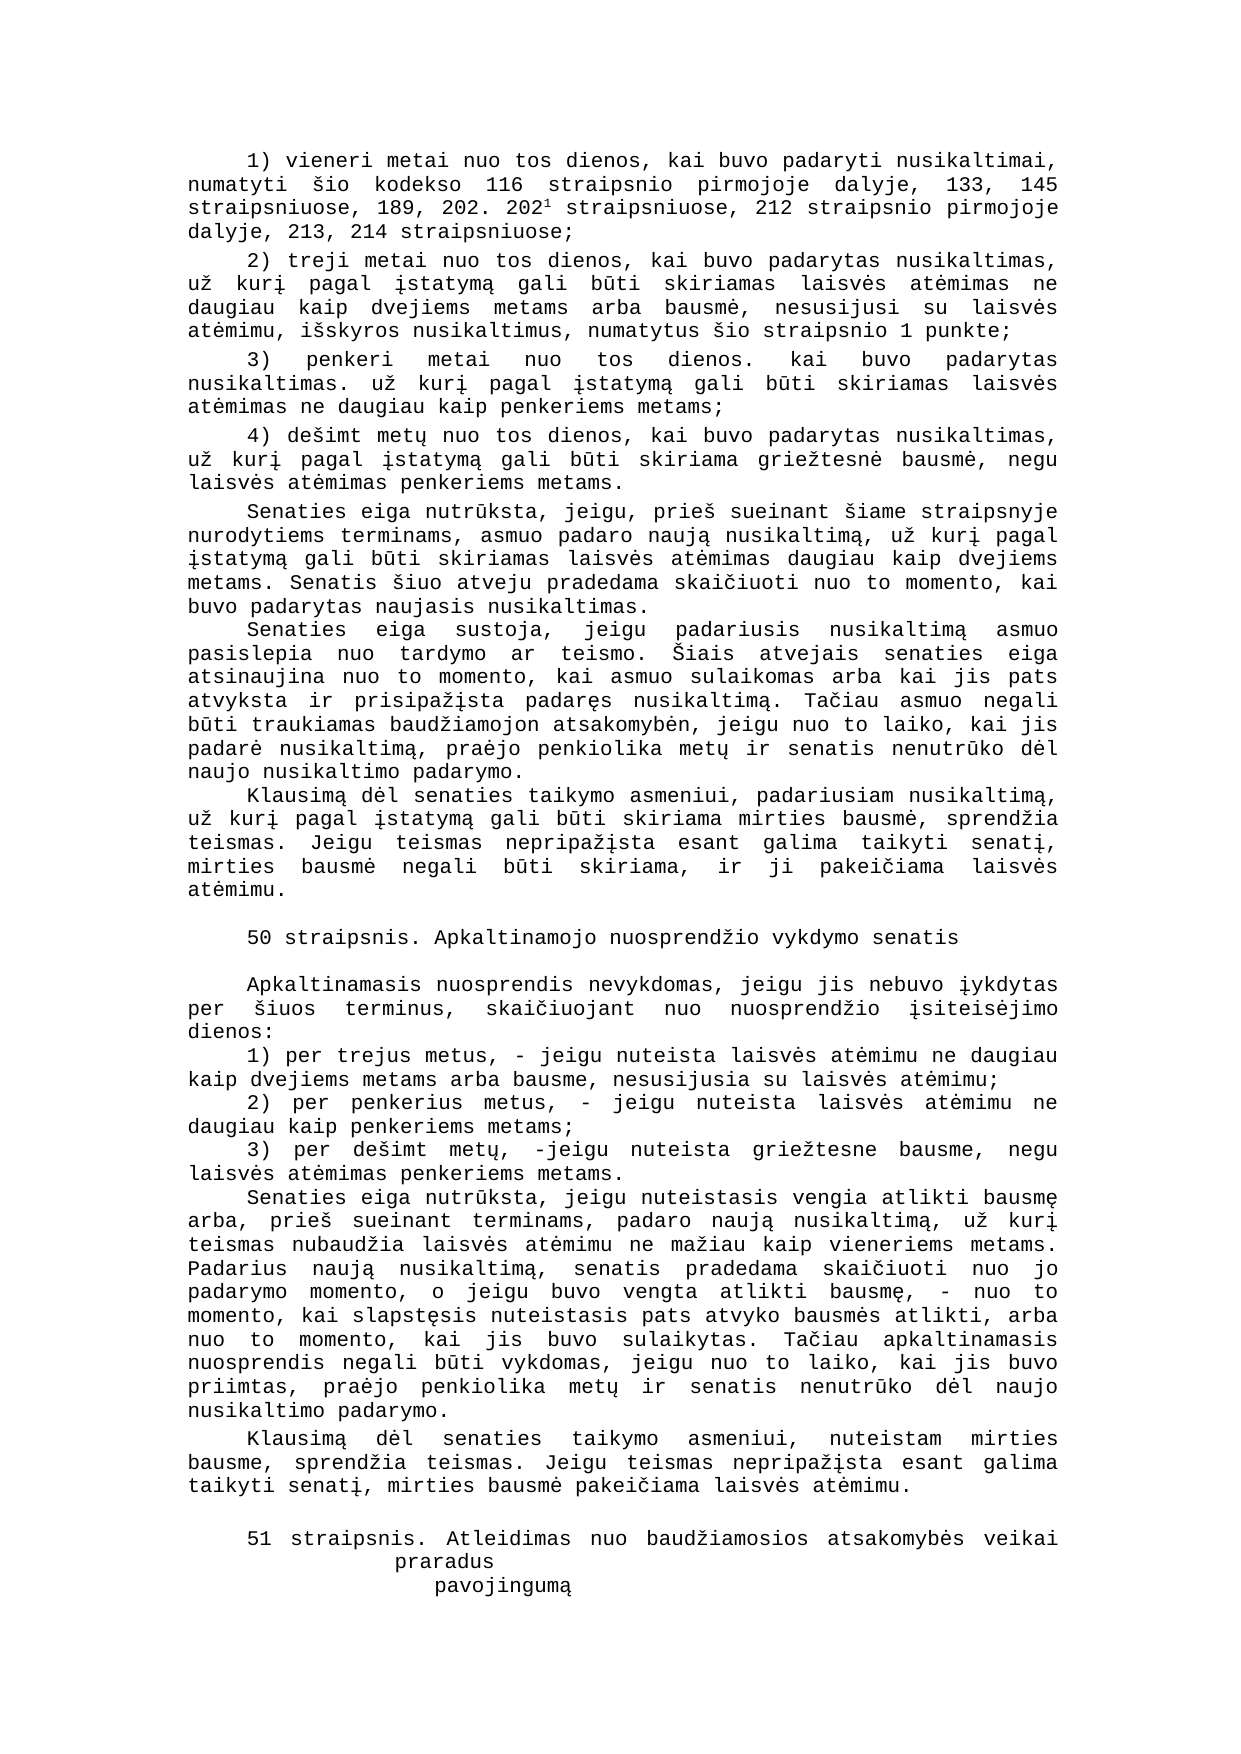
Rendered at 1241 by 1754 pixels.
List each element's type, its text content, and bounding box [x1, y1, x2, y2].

text 4) dešimt metų nuo tos dienos, kai buvo padarytas nusikaltimas, už kurį pagal įstatymą gali būti skiriama griežtesnė bausmė, negu laisvės atėmimas penkeriems metams. [187, 425, 1059, 496]
text 2) per penkerius metus, - jeigu nuteista laisvės atėmimu ne daugiau kaip penkeriems metams; [187, 1092, 1059, 1139]
text 50 straipsnis. Apkaltinamojo nuosprendžio vykdymo senatis [247, 927, 1059, 950]
text 1) vieneri metai nuo tos dienos, kai buvo padaryti nusikaltimai, numatyti šio kodekso 116 straipsnio pirmojoje dalyje, 133, 145 straipsniuose, 189, 202. 2021 straipsniuose, 212 straipsnio pirmojoje dalyje, 213, 214 straipsniuose; [187, 150, 1059, 244]
text Senaties eiga nutrūksta, jeigu nuteistasis vengia atlikti bausmę arba, prieš sueinant terminams, padaro naują nusikaltimą, už kurį teismas nubaudžia laisvės atėmimu ne mažiau kaip vieneriems metams. Padarius naują nusikaltimą, senatis pradedama skaičiuoti nuo jo padarymo momento, o jeigu buvo vengta atlikti bausmę, - nuo to momento, kai slapstęsis nuteistasis pats atvyko bausmės atlikti, arba nuo to momento, kai jis buvo sulaikytas. Tačiau apkaltinamasis nuosprendis negali būti vykdomas, jeigu nuo to laiko, kai jis buvo priimtas, praėjo penkiolika metų ir senatis nenutrūko dėl naujo nusikaltimo padarymo. [187, 1187, 1059, 1423]
text 3) penkeri metai nuo tos dienos. kai buvo padarytas nusikaltimas. už kurį pagal įstatymą gali būti skiriamas laisvės atėmimas ne daugiau kaip penkeriems metams; [187, 349, 1059, 420]
text 1) per trejus metus, - jeigu nuteista laisvės atėmimu ne daugiau kaip dvejiems metams arba bausme, nesusijusia su laisvės atėmimu; [187, 1045, 1059, 1092]
text Klausimą dėl senaties taikymo asmeniui, nuteistam mirties bausme, sprendžia teismas. Jeigu teismas nepripažįsta esant galima taikyti senatį, mirties bausmė pakeičiama laisvės atėmimu. [187, 1428, 1059, 1499]
text Apkaltinamasis nuosprendis nevykdomas, jeigu jis nebuvo įykdytas per šiuos terminus, skaičiuojant nuo nuosprendžio įsiteisėjimo dienos: [187, 974, 1059, 1045]
text 51 straipsnis. Atleidimas nuo baudžiamosios atsakomybės veikai praradus [247, 1528, 1059, 1575]
text pavojingumą [247, 1575, 1059, 1599]
text Senaties eiga nutrūksta, jeigu, prieš sueinant šiame straipsnyje nurodytiems terminams, asmuo padaro naują nusikaltimą, už kurį pagal įstatymą gali būti skiriamas laisvės atėmimas daugiau kaip dvejiems metams. Senatis šiuo atveju pradedama skaičiuoti nuo to momento, kai buvo padarytas naujasis nusikaltimas. [187, 501, 1059, 619]
text Klausimą dėl senaties taikymo asmeniui, padariusiam nusikaltimą, už kurį pagal įstatymą gali būti skiriama mirties bausmė, sprendžia teismas. Jeigu teismas nepripažįsta esant galima taikyti senatį, mirties bausmė negali būti skiriama, ir ji pakeičiama laisvės atėmimu. [187, 785, 1059, 903]
text 2) treji metai nuo tos dienos, kai buvo padarytas nusikaltimas, už kurį pagal įstatymą gali būti skiriamas laisvės atėmimas ne daugiau kaip dvejiems metams arba bausmė, nesusijusi su laisvės atėmimu, išskyros nusikaltimus, numatytus šio straipsnio 1 punkte; [187, 249, 1059, 344]
text Senaties eiga sustoja, jeigu padariusis nusikaltimą asmuo pasislepia nuo tardymo ar teismo. Šiais atvejais senaties eiga atsinaujina nuo to momento, kai asmuo sulaikomas arba kai jis pats atvyksta ir prisipažįsta padaręs nusikaltimą. Tačiau asmuo negali būti traukiamas baudžiamojon atsakomybėn, jeigu nuo to laiko, kai jis padarė nusikaltimą, praėjo penkiolika metų ir senatis nenutrūko dėl naujo nusikaltimo padarymo. [187, 619, 1059, 785]
text 3) per dešimt metų, -jeigu nuteista griežtesne bausme, negu laisvės atėmimas penkeriems metams. [187, 1139, 1059, 1187]
